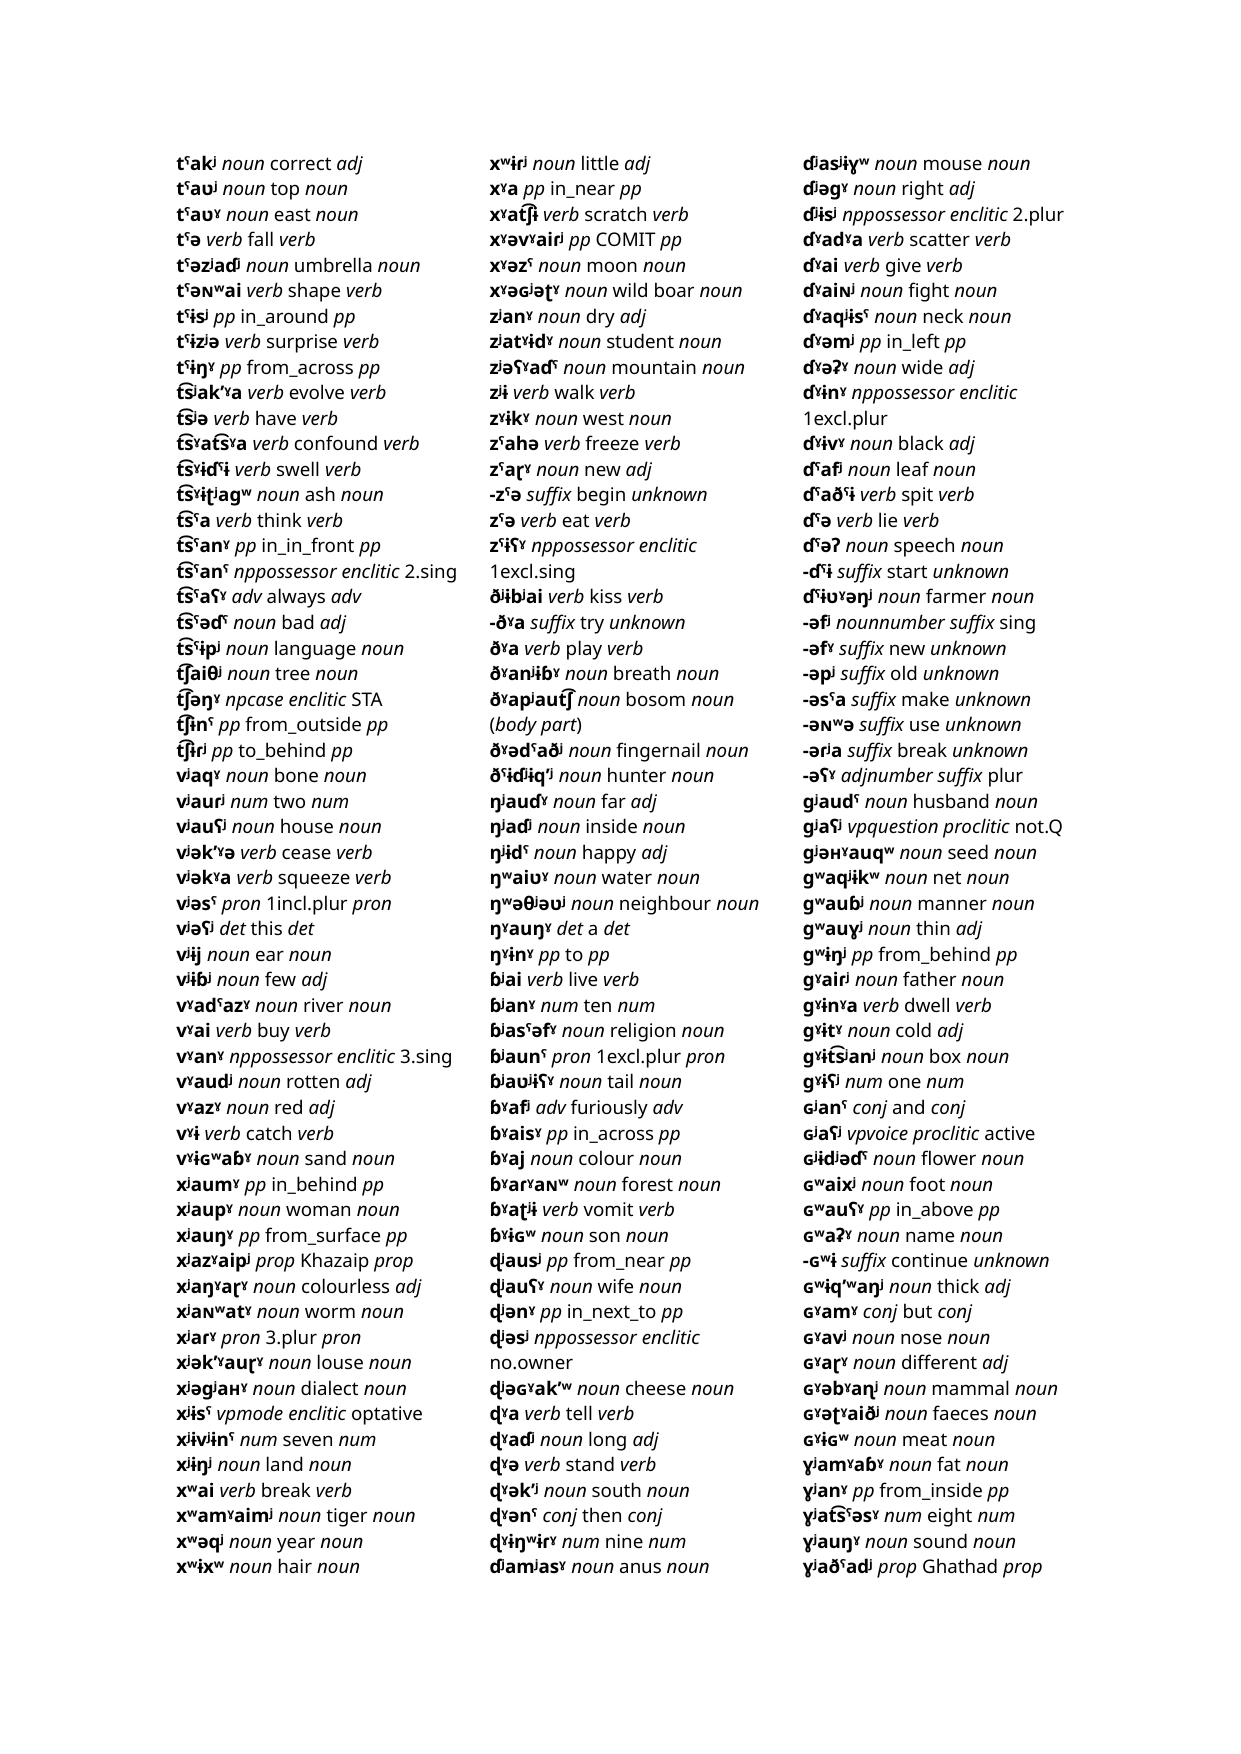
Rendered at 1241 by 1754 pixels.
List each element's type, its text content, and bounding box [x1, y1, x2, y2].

text ɢʷaixʲ noun foot noun [803, 1171, 1090, 1196]
text xʲaupˠ noun woman noun [176, 1196, 463, 1222]
text ɗˠai verb give verb [803, 252, 1090, 278]
text ɗˠadˠa verb scatter verb [803, 227, 1090, 252]
text xʲɨŋʲ noun land noun [176, 1452, 463, 1477]
text tˤəɴʷai verb shape verb [176, 278, 463, 303]
text ɓʲasˤəfˠ noun religion noun [489, 1018, 777, 1043]
text xˠəzˤ noun moon noun [489, 252, 777, 278]
text ɖʲənˠ pp in_next_to pp [489, 1298, 777, 1324]
text ɡʷauɣʲ noun thin adj [803, 916, 1090, 941]
text -əsˤa suffix make unknown [803, 686, 1090, 711]
text xʷɨɾʲ noun little adj [489, 150, 777, 176]
text vʲauɾʲ num two num [176, 788, 463, 813]
text xʷɨxʷ noun hair noun [176, 1554, 463, 1579]
text ɗʲɨsʲ nppossessor enclitic 2.plur [803, 201, 1090, 227]
text ɡʷauɓʲ noun manner noun [803, 890, 1090, 916]
text vˠanˠ nppossessor enclitic 3.sing [176, 1043, 463, 1069]
text ɣʲat͡sˤəsˠ num eight num [803, 1503, 1090, 1528]
text ɓʲaunˤ pron 1excl.plur pron [489, 1043, 777, 1069]
text ɗˠəmʲ pp in_left pp [803, 329, 1090, 354]
text ɡʷaqʲɨkʷ noun net noun [803, 864, 1090, 890]
text ɗˠəʡˠ noun wide adj [803, 354, 1090, 380]
text ɗˤafʲ noun leaf noun [803, 456, 1090, 482]
text t͡sˤanˠ pp in_in_front pp [176, 533, 463, 558]
text ŋˠɨnˠ pp to pp [489, 941, 777, 967]
text tˤəzʲaɗʲ noun umbrella noun [176, 252, 463, 278]
text xˠəvˠaiɾʲ pp COMIT pp [489, 227, 777, 252]
text xʲɨvʲɨnˤ num seven num [176, 1426, 463, 1452]
text -ɢʷɨ suffix continue unknown [803, 1247, 1090, 1273]
text ɓʲaʋʲɨʕˠ noun tail noun [489, 1069, 777, 1094]
text xʲaɾˠ pron 3.plur pron [176, 1324, 463, 1349]
text ɖʲauʕˠ noun wife noun [489, 1273, 777, 1298]
text vʲauʕʲ noun house noun [176, 813, 463, 839]
text tˤɨzʲə verb surprise verb [176, 329, 463, 354]
text ŋˠauŋˠ det a det [489, 916, 777, 941]
text ɢʲaʕʲ vpvoice proclitic active [803, 1120, 1090, 1145]
text vʲɨj noun ear noun [176, 941, 463, 967]
text xʷəqʲ noun year noun [176, 1528, 463, 1554]
text vˠazˠ noun red adj [176, 1094, 463, 1120]
text ɢˠəbˠaɳʲ noun mammal noun [803, 1375, 1090, 1401]
text ɖˠa verb tell verb [489, 1401, 777, 1426]
text ŋʲauɗˠ noun far adj [489, 788, 777, 813]
text ɢˠəʈˠaiðʲ noun faeces noun [803, 1401, 1090, 1426]
text ɣʲauŋˠ noun sound noun [803, 1528, 1090, 1554]
text vˠai verb buy verb [176, 1018, 463, 1043]
text ɡˠaiɾʲ noun father noun [803, 967, 1090, 992]
text ðˠanʲɨɓˠ noun breath noun [489, 660, 777, 686]
text t͡ʃɨɾʲ pp to_behind pp [176, 737, 463, 762]
text ɓˠafʲ adv furiously adv [489, 1094, 777, 1120]
text ɗˤaðˤɨ verb spit verb [803, 482, 1090, 507]
text xʲɨsˤ vpmode enclitic optative [176, 1401, 463, 1426]
text ɖˠaɗʲ noun long adj [489, 1426, 777, 1452]
text -ðˠa suffix try unknown [489, 609, 777, 635]
text t͡sˤanˤ nppossessor enclitic 2.sing [176, 558, 463, 584]
text ɖʲausʲ pp from_near pp [489, 1247, 777, 1273]
text vˠɨ verb catch verb [176, 1120, 463, 1145]
text ɓʲai verb live verb [489, 967, 777, 992]
text xʲaɴʷatˠ noun worm noun [176, 1298, 463, 1324]
text zʲanˠ noun dry adj [489, 303, 777, 329]
text zˠɨkˠ noun west noun [489, 405, 777, 431]
text -əɴʷə suffix use unknown [803, 711, 1090, 737]
text ɢˠaɽˠ noun different adj [803, 1349, 1090, 1375]
text ɢʷɨqʼʷaŋʲ noun thick adj [803, 1273, 1090, 1298]
text vʲəkʼˠə verb cease verb [176, 839, 463, 864]
text t͡ʃaiθʲ noun tree noun [176, 660, 463, 686]
text ɗʲasʲɨɣʷ noun mouse noun [803, 150, 1090, 176]
text ðʲɨbʲai verb kiss verb [489, 584, 777, 609]
text zʲəʕˠaɗˤ noun mountain noun [489, 354, 777, 380]
text -əɾʲa suffix break unknown [803, 737, 1090, 762]
text vˠadˤazˠ noun river noun [176, 992, 463, 1018]
text ɢˠamˠ conj but conj [803, 1298, 1090, 1324]
text ɖˠə verb stand verb [489, 1452, 777, 1477]
text ðˠapʲaut͡ʃ noun bosom noun (body part) [489, 686, 777, 737]
text ɖʲəsʲ nppossessor enclitic no.owner [489, 1324, 777, 1375]
text xʲazˠaipʲ prop Khazaip prop [176, 1247, 463, 1273]
text xˠat͡ʃɨ verb scratch verb [489, 201, 777, 227]
text ðˤɨɗʲɨqʼʲ noun hunter noun [489, 762, 777, 788]
text ɣʲaðˤadʲ prop Ghathad prop [803, 1554, 1090, 1579]
text t͡sʲə verb have verb [176, 405, 463, 431]
text ɗˤəʔ noun speech noun [803, 533, 1090, 558]
text ɢˠavʲ noun nose noun [803, 1324, 1090, 1349]
text zʲɨ verb walk verb [489, 380, 777, 405]
text ŋʲɨdˤ noun happy adj [489, 839, 777, 864]
text t͡ʃɨnˤ pp from_outside pp [176, 711, 463, 737]
text ɗˠaqʲɨsˤ noun neck noun [803, 303, 1090, 329]
text -əfˠ suffix new unknown [803, 635, 1090, 660]
text zˤaɽˠ noun new adj [489, 456, 777, 482]
text vʲəsˤ pron 1incl.plur pron [176, 890, 463, 916]
text ɣʲamˠaɓˠ noun fat noun [803, 1452, 1090, 1477]
text xʷai verb break verb [176, 1477, 463, 1503]
text vʲəkˠa verb squeeze verb [176, 864, 463, 890]
text tˤɨŋˠ pp from_across pp [176, 354, 463, 380]
text zˤahə verb freeze verb [489, 431, 777, 456]
text ɗˠɨnˠ nppossessor enclitic 1excl.plur [803, 380, 1090, 431]
text ɡˠɨnˠa verb dwell verb [803, 992, 1090, 1018]
text -əʕˠ adjnumber suffix plur [803, 762, 1090, 788]
text tˤə verb fall verb [176, 227, 463, 252]
text ɓˠaɾˠaɴʷ noun forest noun [489, 1171, 777, 1196]
text -zˤə suffix begin unknown [489, 482, 777, 507]
text ɡˠɨt͡sʲanʲ noun box noun [803, 1043, 1090, 1069]
text ɢʷaʡˠ noun name noun [803, 1222, 1090, 1247]
text t͡sˠɨɗˤɨ verb swell verb [176, 456, 463, 482]
text tˤaʋʲ noun top noun [176, 176, 463, 201]
text ɗʲamʲasˠ noun anus noun [489, 1554, 777, 1579]
text ɡˠɨtˠ noun cold adj [803, 1018, 1090, 1043]
text t͡sˤaʕˠ adv always adv [176, 584, 463, 609]
text ɢʷauʕˠ pp in_above pp [803, 1196, 1090, 1222]
text vʲəʕʲ det this det [176, 916, 463, 941]
text t͡sˤəɗˤ noun bad adj [176, 609, 463, 635]
text xʲəɡʲaʜˠ noun dialect noun [176, 1375, 463, 1401]
text ɡʷɨŋʲ pp from_behind pp [803, 941, 1090, 967]
text xʲaumˠ pp in_behind pp [176, 1171, 463, 1196]
text ɓʲanˠ num ten num [489, 992, 777, 1018]
text -əfʲ nounnumber suffix sing [803, 609, 1090, 635]
text ɗˤɨʋˠəŋʲ noun farmer noun [803, 584, 1090, 609]
text t͡sˤɨpʲ noun language noun [176, 635, 463, 660]
text zʲatˠɨdˠ noun student noun [489, 329, 777, 354]
text ɡˠɨʕʲ num one num [803, 1069, 1090, 1094]
text ɓˠaj noun colour noun [489, 1145, 777, 1171]
text ɓˠaisˠ pp in_across pp [489, 1120, 777, 1145]
text tˤɨsʲ pp in_around pp [176, 303, 463, 329]
text t͡sˤa verb think verb [176, 507, 463, 533]
text ɡʲaudˤ noun husband noun [803, 788, 1090, 813]
text ɓˠɨɢʷ noun son noun [489, 1222, 777, 1247]
text zˤɨʕˠ nppossessor enclitic 1excl.sing [489, 533, 777, 584]
text vˠɨɢʷaɓˠ noun sand noun [176, 1145, 463, 1171]
text xʲauŋˠ pp from_surface pp [176, 1222, 463, 1247]
text ɖʲəɢˠakʼʷ noun cheese noun [489, 1375, 777, 1401]
text ɖˠəkʼʲ noun south noun [489, 1477, 777, 1503]
text t͡sʲakʼˠa verb evolve verb [176, 380, 463, 405]
text vʲɨɓʲ noun few adj [176, 967, 463, 992]
text ðˠədˤaðʲ noun fingernail noun [489, 737, 777, 762]
text -əpʲ suffix old unknown [803, 660, 1090, 686]
text vʲaqˠ noun bone noun [176, 762, 463, 788]
text t͡ʃəŋˠ npcase enclitic STA [176, 686, 463, 711]
text xʲəkʼˠauɽˠ noun louse noun [176, 1349, 463, 1375]
text xˠa pp in_near pp [489, 176, 777, 201]
text ɗʲəɡˠ noun right adj [803, 176, 1090, 201]
text zˤə verb eat verb [489, 507, 777, 533]
text ɣʲanˠ pp from_inside pp [803, 1477, 1090, 1503]
text xˠəɢʲəʈˠ noun wild boar noun [489, 278, 777, 303]
text -ɗˤɨ suffix start unknown [803, 558, 1090, 584]
text ɢˠɨɢʷ noun meat noun [803, 1426, 1090, 1452]
text ŋʷəθʲəʋʲ noun neighbour noun [489, 890, 777, 916]
text ɖˠɨŋʷɨɾˠ num nine num [489, 1528, 777, 1554]
text ɗˠɨvˠ noun black adj [803, 431, 1090, 456]
text ŋʷaiʋˠ noun water noun [489, 864, 777, 890]
text tˤakʲ noun correct adj [176, 150, 463, 176]
text ɡʲaʕʲ vpquestion proclitic not.Q [803, 813, 1090, 839]
text vˠaudʲ noun rotten adj [176, 1069, 463, 1094]
text ŋʲaɗʲ noun inside noun [489, 813, 777, 839]
text ɗˤə verb lie verb [803, 507, 1090, 533]
text t͡sˠat͡sˠa verb confound verb [176, 431, 463, 456]
text xʷamˠaimʲ noun tiger noun [176, 1503, 463, 1528]
text ðˠa verb play verb [489, 635, 777, 660]
text ɢʲanˤ conj and conj [803, 1094, 1090, 1120]
text ɡʲəʜˠauqʷ noun seed noun [803, 839, 1090, 864]
text ɗˠaiɴʲ noun fight noun [803, 278, 1090, 303]
text xʲaŋˠaɽˠ noun colourless adj [176, 1273, 463, 1298]
text t͡sˠɨʈʲaɡʷ noun ash noun [176, 482, 463, 507]
text ɖˠənˤ conj then conj [489, 1503, 777, 1528]
text ɢʲɨdʲəɗˤ noun flower noun [803, 1145, 1090, 1171]
text tˤaʋˠ noun east noun [176, 201, 463, 227]
text ɓˠaʈʲɨ verb vomit verb [489, 1196, 777, 1222]
